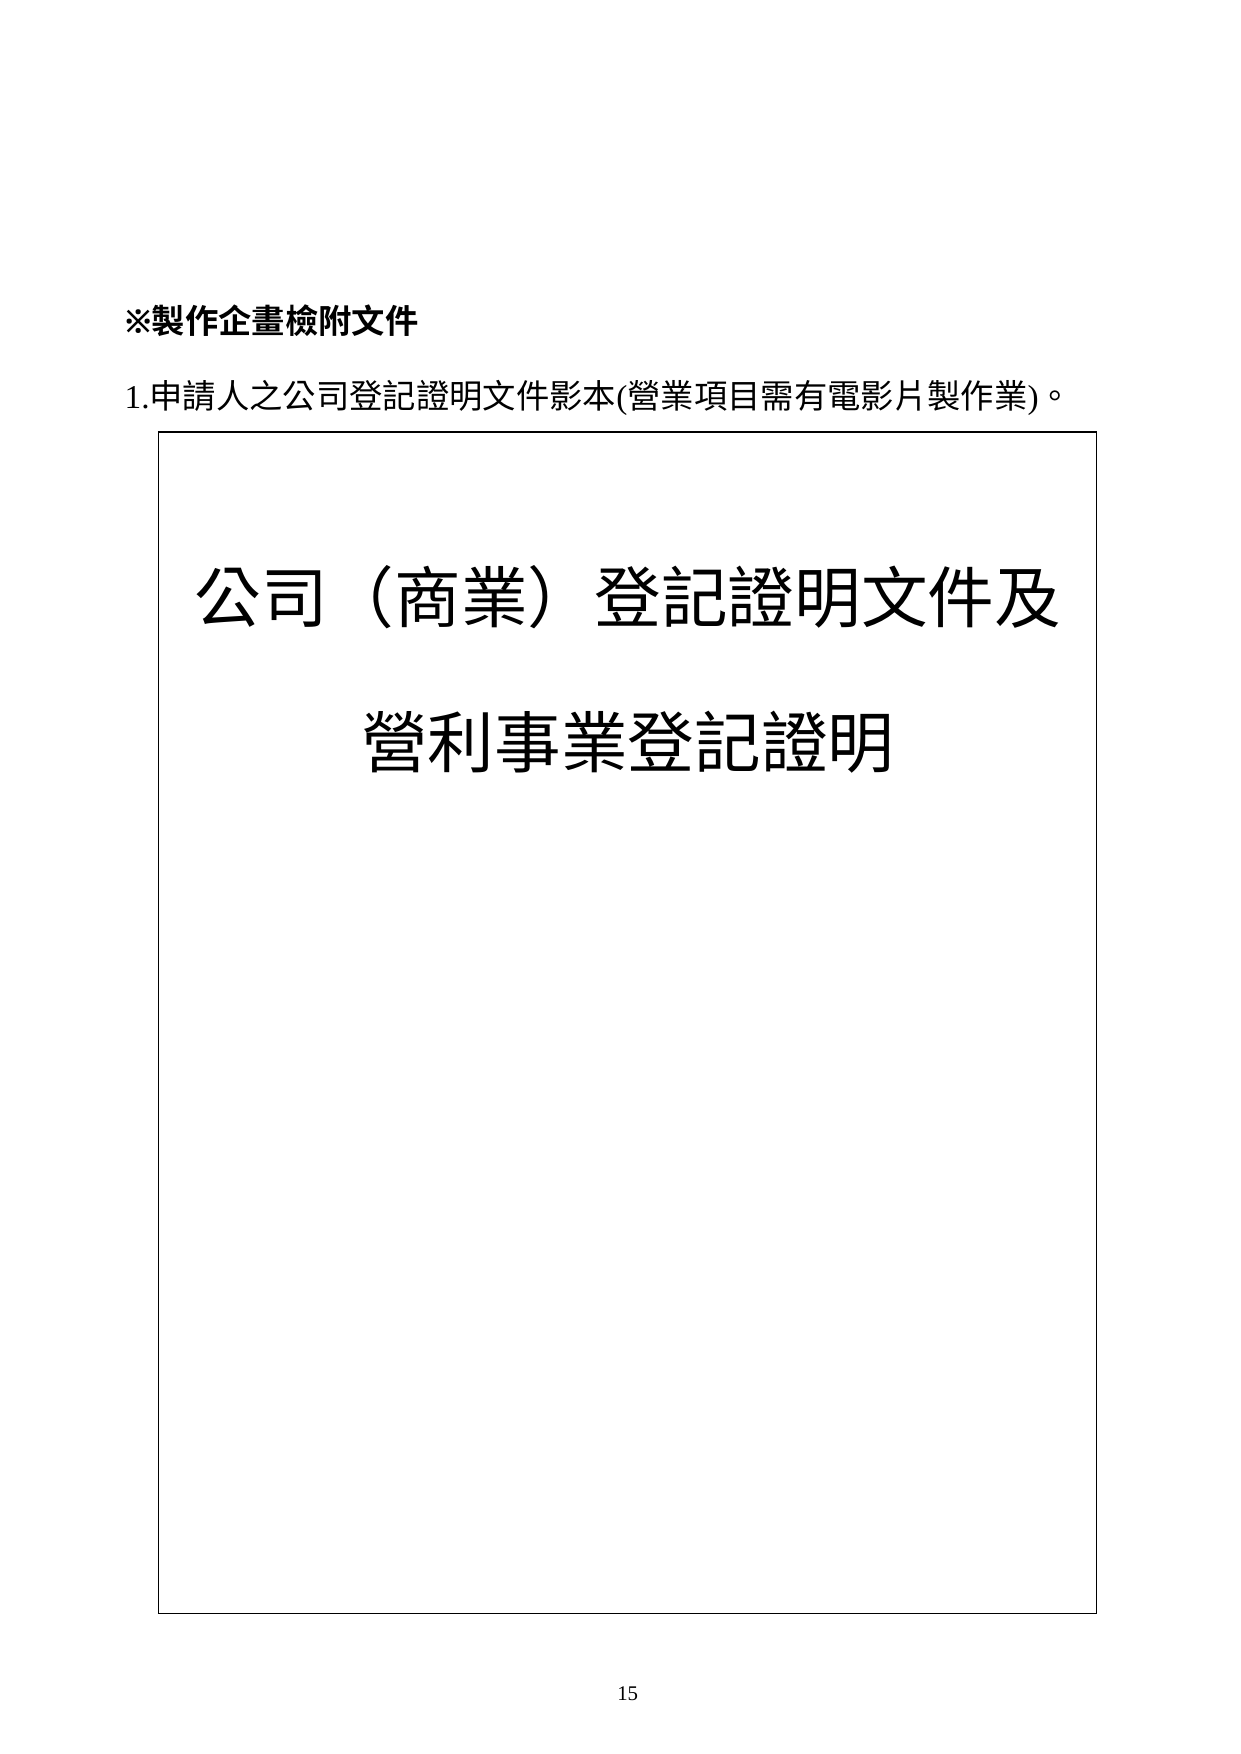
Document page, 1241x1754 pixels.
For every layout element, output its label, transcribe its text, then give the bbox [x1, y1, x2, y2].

text 1.申請人之公司登記證明文件影本(營業項目需有電影片製作業)。 [124, 356, 1137, 431]
table_header 公司（商業）登記證明文件及營利事業登記證明 [159, 433, 1096, 1613]
text ※製作企畫檢附文件 [124, 281, 1137, 356]
